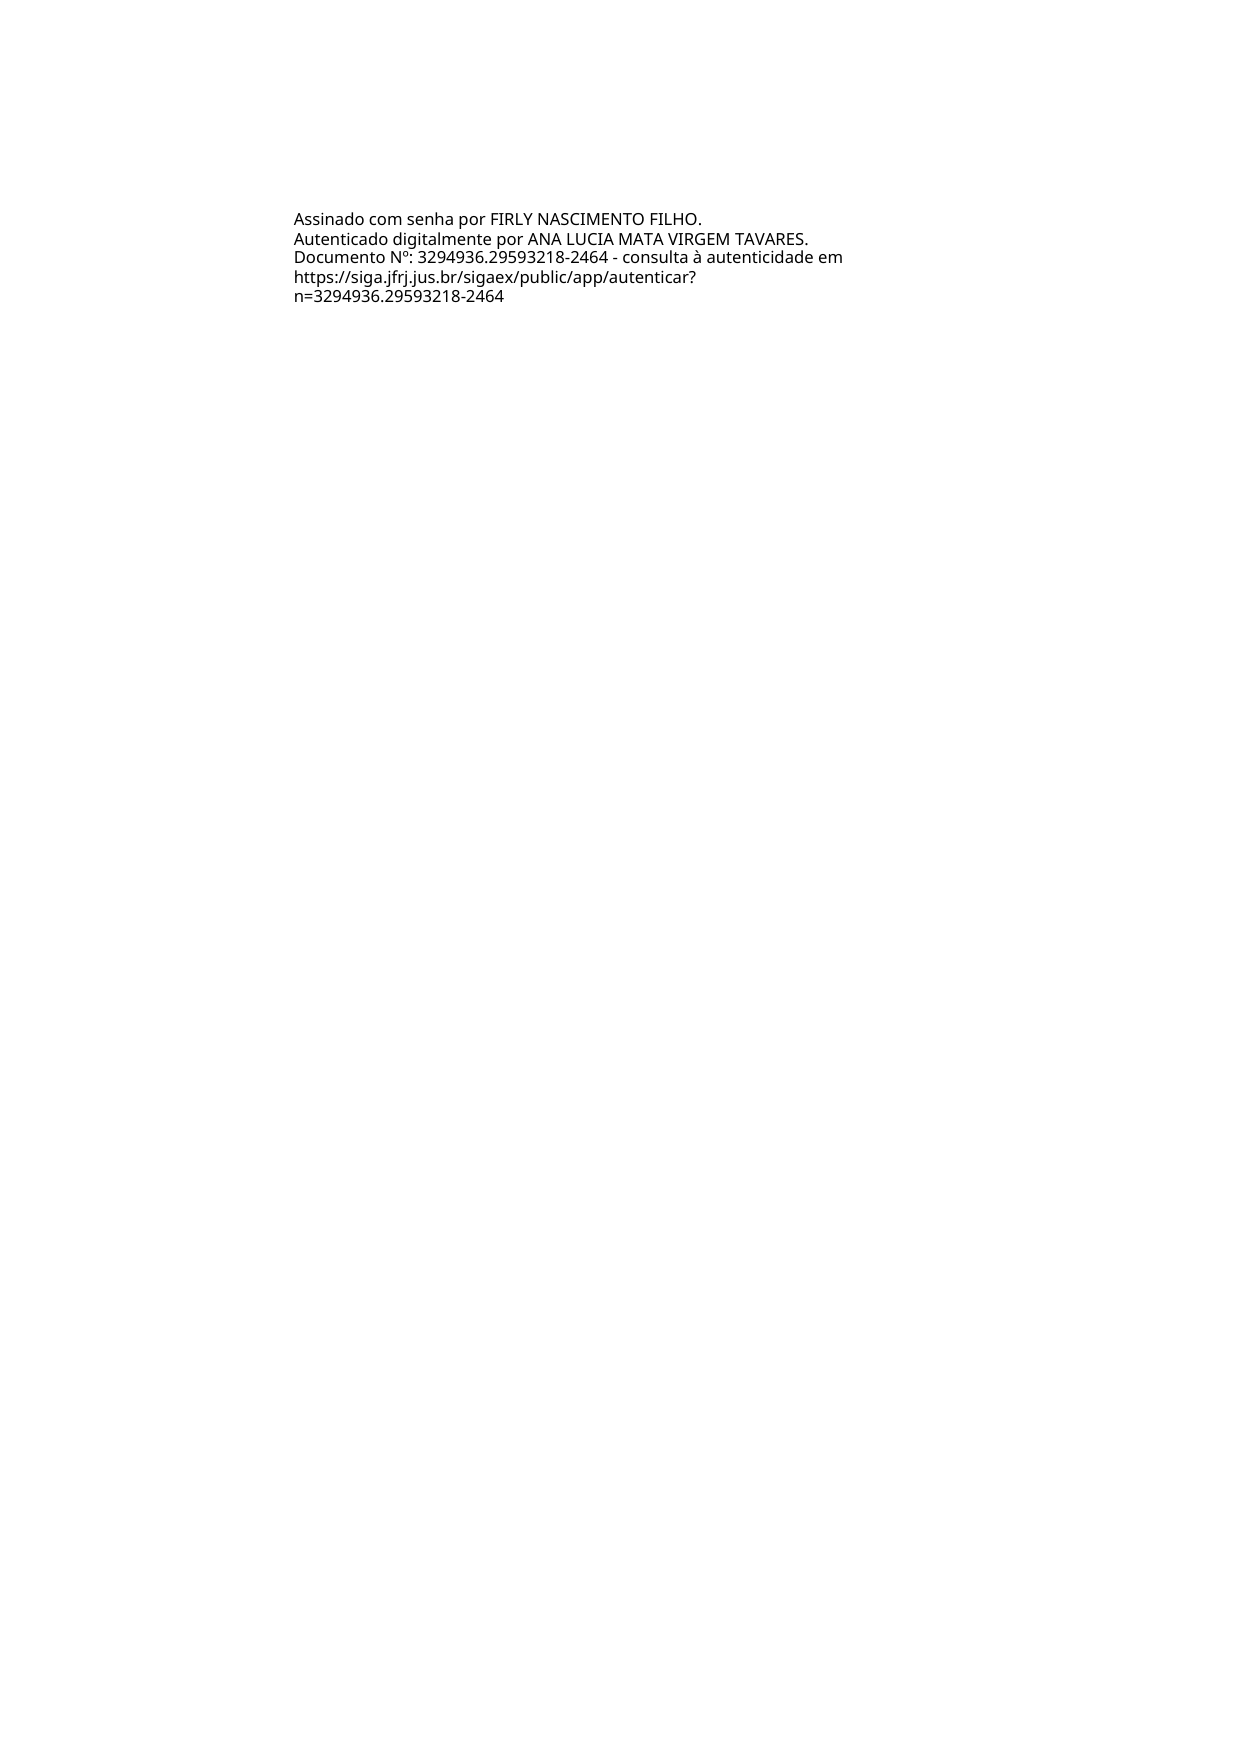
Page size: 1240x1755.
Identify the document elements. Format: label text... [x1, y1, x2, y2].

text Assinado com senha por FIRLY NASCIMENTO FILHO. [293, 211, 1096, 229]
text Autenticado digitalmente por ANA LUCIA MATA VIRGEM TAVARES. Documento Nº: 3294936.29593218-2464 - consulta à autenticidade em https://siga.jfrj.jus.br/sigaex/public/app/autenticar?n=3294936.29593218-2464 [293, 230, 868, 307]
